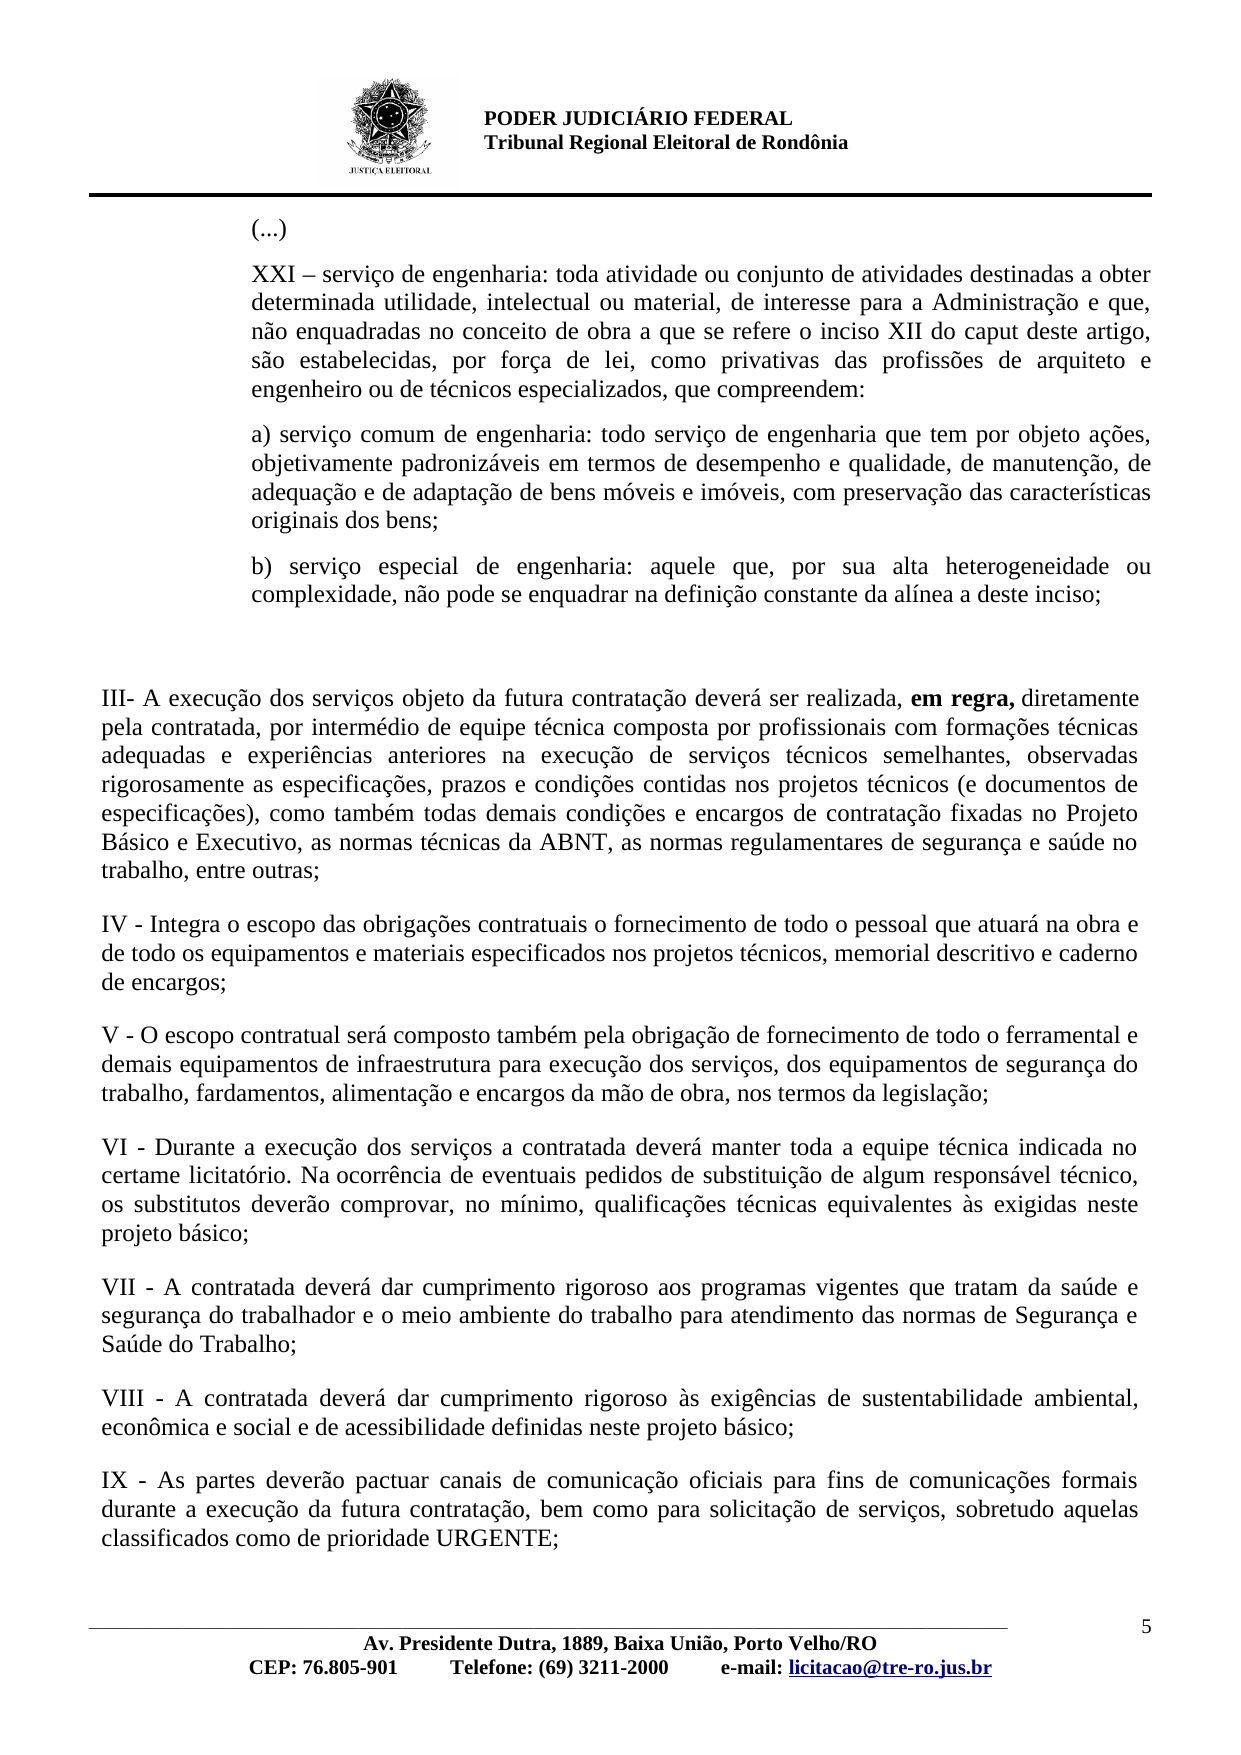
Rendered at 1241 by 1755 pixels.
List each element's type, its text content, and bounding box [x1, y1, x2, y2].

text V - O escopo contratual será composto também pela obrigação de fornecimento de todo o ferramental e demais equipamentos de infraestrutura para execução dos serviços, dos equipamentos de segurança do trabalho, fardamentos, alimentação e encargos da mão de obra, nos termos da legislação; [101, 1020, 1139, 1107]
text III- A execução dos serviços objeto da futura contratação deverá ser realizada, em regra, diretamente pela contratada, por intermédio de equipe técnica composta por profissionais com formações técnicas adequadas e experiências anteriores na execução de serviços técnicos semelhantes, observadas rigorosamente as especificações, prazos e condições contidas nos projetos técnicos (e documentos de especificações), como também todas demais condições e encargos de contratação fixadas no Projeto Básico e Executivo, as normas técnicas da ABNT, as normas regulamentares de segurança e saúde no trabalho, entre outras; [101, 683, 1139, 884]
text VI - Durante a execução dos serviços a contratada deverá manter toda a equipe técnica indicada no certame licitatório. Na ocorrência de eventuais pedidos de substituição de algum responsável técnico, os substitutos deverão comprovar, no mínimo, qualificações técnicas equivalentes às exigidas neste projeto básico; [101, 1132, 1139, 1247]
text b) serviço especial de engenharia: aquele que, por sua alta heterogeneidade ou complexidade, não pode se enquadrar na definição constante da alínea a deste inciso; [251, 551, 1152, 608]
text VIII - A contratada deverá dar cumprimento rigoroso às exigências de sustentabilidade ambiental, econômica e social e de acessibilidade definidas neste projeto básico; [101, 1383, 1139, 1440]
text a) serviço comum de engenharia: todo serviço de engenharia que tem por objeto ações, objetivamente padronizáveis em termos de desempenho e qualidade, de manutenção, de adequação e de adaptação de bens móveis e imóveis, com preservação das características originais dos bens; [251, 419, 1152, 534]
text XXI – serviço de engenharia: toda atividade ou conjunto de atividades destinadas a obter determinada utilidade, intelectual ou material, de interesse para a Administração e que, não enquadradas no conceito de obra a que se refere o inciso XII do caput deste artigo, são estabelecidas, por força de lei, como privativas das profissões de arquiteto e engenheiro ou de técnicos especializados, que compreendem: [251, 259, 1152, 402]
text IX - As partes deverão pactuar canais de comunicação oficiais para fins de comunicações formais durante a execução da futura contratação, bem como para solicitação de serviços, sobretudo aquelas classificados como de prioridade URGENTE; [101, 1465, 1139, 1552]
text VII - A contratada deverá dar cumprimento rigoroso aos programas vigentes que tratam da saúde e segurança do trabalhador e o meio ambiente do trabalho para atendimento das normas de Segurança e Saúde do Trabalho; [101, 1272, 1139, 1358]
text IV - Integra o escopo das obrigações contratuais o fornecimento de todo o pessoal que atuará na obra e de todo os equipamentos e materiais especificados nos projetos técnicos, memorial descritivo e caderno de encargos; [101, 909, 1139, 995]
text (...) [251, 213, 1152, 242]
